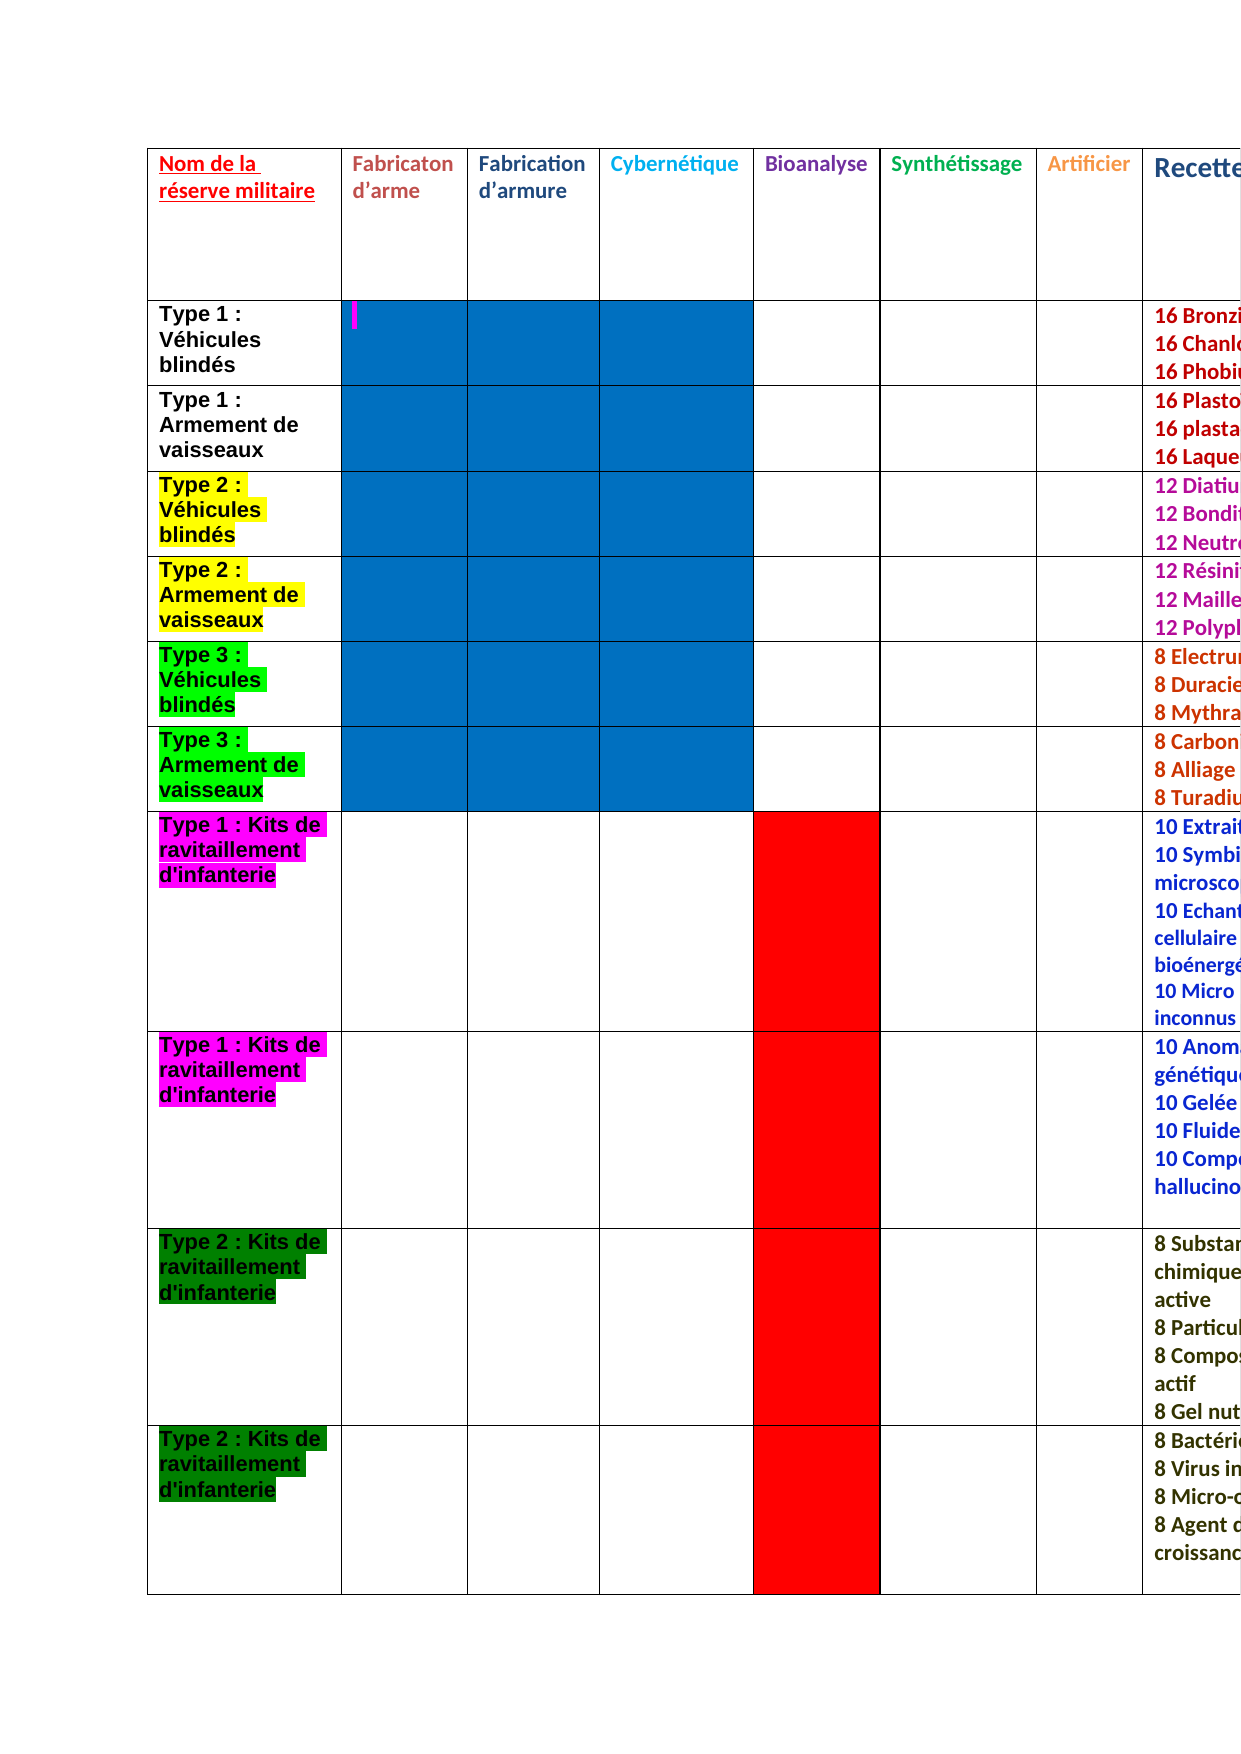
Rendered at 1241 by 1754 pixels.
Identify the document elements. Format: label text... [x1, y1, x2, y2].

table_cell 12 Résinite 12 Maille de fibre 12 Polyplast [1143, 557, 1240, 641]
table_cell Type 1 : Kits de ravitaillement d'infanterie [148, 1032, 341, 1228]
table_cell [468, 1229, 599, 1425]
table_cell [881, 812, 1036, 1031]
table_cell [1037, 1032, 1142, 1228]
table_cell [754, 1426, 879, 1594]
table_cell [600, 301, 753, 385]
table_cell [881, 1426, 1036, 1594]
table_cell Type 2 : Armement de vaisseaux [148, 557, 341, 641]
table_cell Type 1 : Kits de ravitaillement d'infanterie [148, 812, 341, 1031]
table_header Fabricaton d’arme [342, 149, 467, 300]
table_cell [1037, 472, 1142, 556]
table_cell [754, 812, 879, 1031]
table_cell [468, 727, 599, 811]
table_cell 8 Substance chimique neuro-active 8 Particule cosmique 8 Composé psycho-actif 8 Gel nutritif [1143, 1229, 1240, 1425]
table_cell [600, 1032, 753, 1228]
table_cell 12 Diatium 12 Bondite 12 Neutronium [1143, 472, 1240, 556]
table_cell [881, 386, 1036, 471]
table_header Synthétissage [881, 149, 1036, 300]
table_cell [1037, 727, 1142, 811]
table_cell [881, 472, 1036, 556]
table_cell [468, 557, 599, 641]
table_cell Type 2 : Kits de ravitaillement d'infanterie [148, 1229, 341, 1425]
table_cell [600, 1229, 753, 1425]
table_cell [754, 1229, 879, 1425]
table_cell [342, 557, 467, 641]
table_cell 16 Plastoïd 16 plastacier 16 Laqueux [1143, 386, 1240, 471]
table_cell 10 Anomalie génétique 10 Gelée bleue 10 Fluide médicinale 10 Composée hallucinogène [1143, 1032, 1240, 1228]
table_cell [468, 1426, 599, 1594]
table_cell [468, 1032, 599, 1228]
table_cell [342, 812, 467, 1031]
table_cell 8 Bactéries aliens 8 Virus inerte 8 Micro-organisme 8 Agent de croissance [1143, 1426, 1240, 1594]
table_cell [342, 642, 467, 726]
table_cell [754, 301, 879, 385]
table_cell [881, 642, 1036, 726]
table_header Nom de la réserve militaire [148, 149, 341, 300]
table_cell Type 3 : Armement de vaisseaux [148, 727, 341, 811]
table_cell [342, 472, 467, 556]
table_cell [754, 472, 879, 556]
table_cell [881, 301, 1036, 385]
table_cell [1037, 386, 1142, 471]
table_cell [1037, 557, 1142, 641]
table_cell [754, 642, 879, 726]
table_cell Type 2 : Véhicules blindés [148, 472, 341, 556]
table_cell [754, 386, 879, 471]
table_cell [881, 1229, 1036, 1425]
table_header Cybernétique [600, 149, 753, 300]
table_header Bioanalyse [754, 149, 879, 300]
table_cell [468, 386, 599, 471]
table_cell [754, 727, 879, 811]
table_cell [1037, 1229, 1142, 1425]
table_cell [342, 1032, 467, 1228]
table_cell [468, 301, 599, 385]
table_header Recette [1143, 149, 1240, 300]
table_cell [881, 727, 1036, 811]
table_cell [600, 557, 753, 641]
table_cell 16 Bronzium 16 Chanlon 16 Phobium [1143, 301, 1240, 385]
table_cell [342, 727, 467, 811]
table_cell [1037, 1426, 1142, 1594]
table_cell [754, 1032, 879, 1228]
table_cell [1037, 642, 1142, 726]
table_cell [600, 642, 753, 726]
table_header Artificier [1037, 149, 1142, 300]
table_cell [342, 1229, 467, 1425]
table_cell [600, 386, 753, 471]
table_cell 10 Extrait toxique 10 Symbiote microscopique 10 Echantillon cellulaire bioénergétique 10 Micro –organisme inconnus [1143, 812, 1240, 1031]
table_cell [600, 1426, 753, 1594]
table_cell 8 Electrum 8 Duracier 8 Mythra [1143, 642, 1240, 726]
table_cell Type 1 : Véhicules blindés [148, 301, 341, 385]
table_cell [468, 472, 599, 556]
table_cell [600, 812, 753, 1031]
table_cell [342, 301, 467, 385]
table_cell [468, 812, 599, 1031]
table_cell [342, 386, 467, 471]
table_cell [881, 1032, 1036, 1228]
table_cell [1037, 812, 1142, 1031]
table_cell Type 1 : Armement de vaisseaux [148, 386, 341, 471]
table_cell [1037, 301, 1142, 385]
table_header Fabrication d’armure [468, 149, 599, 300]
table_cell [468, 642, 599, 726]
table_cell [881, 557, 1036, 641]
table_cell [600, 472, 753, 556]
table_cell Type 3 : Véhicules blindés [148, 642, 341, 726]
table_cell [342, 1426, 467, 1594]
table_cell [754, 557, 879, 641]
table_cell Type 2 : Kits de ravitaillement d'infanterie [148, 1426, 341, 1594]
table_cell [600, 727, 753, 811]
table_cell 8 Carbonite amorphe 8 Alliage zal 8 Turadium [1143, 727, 1240, 811]
